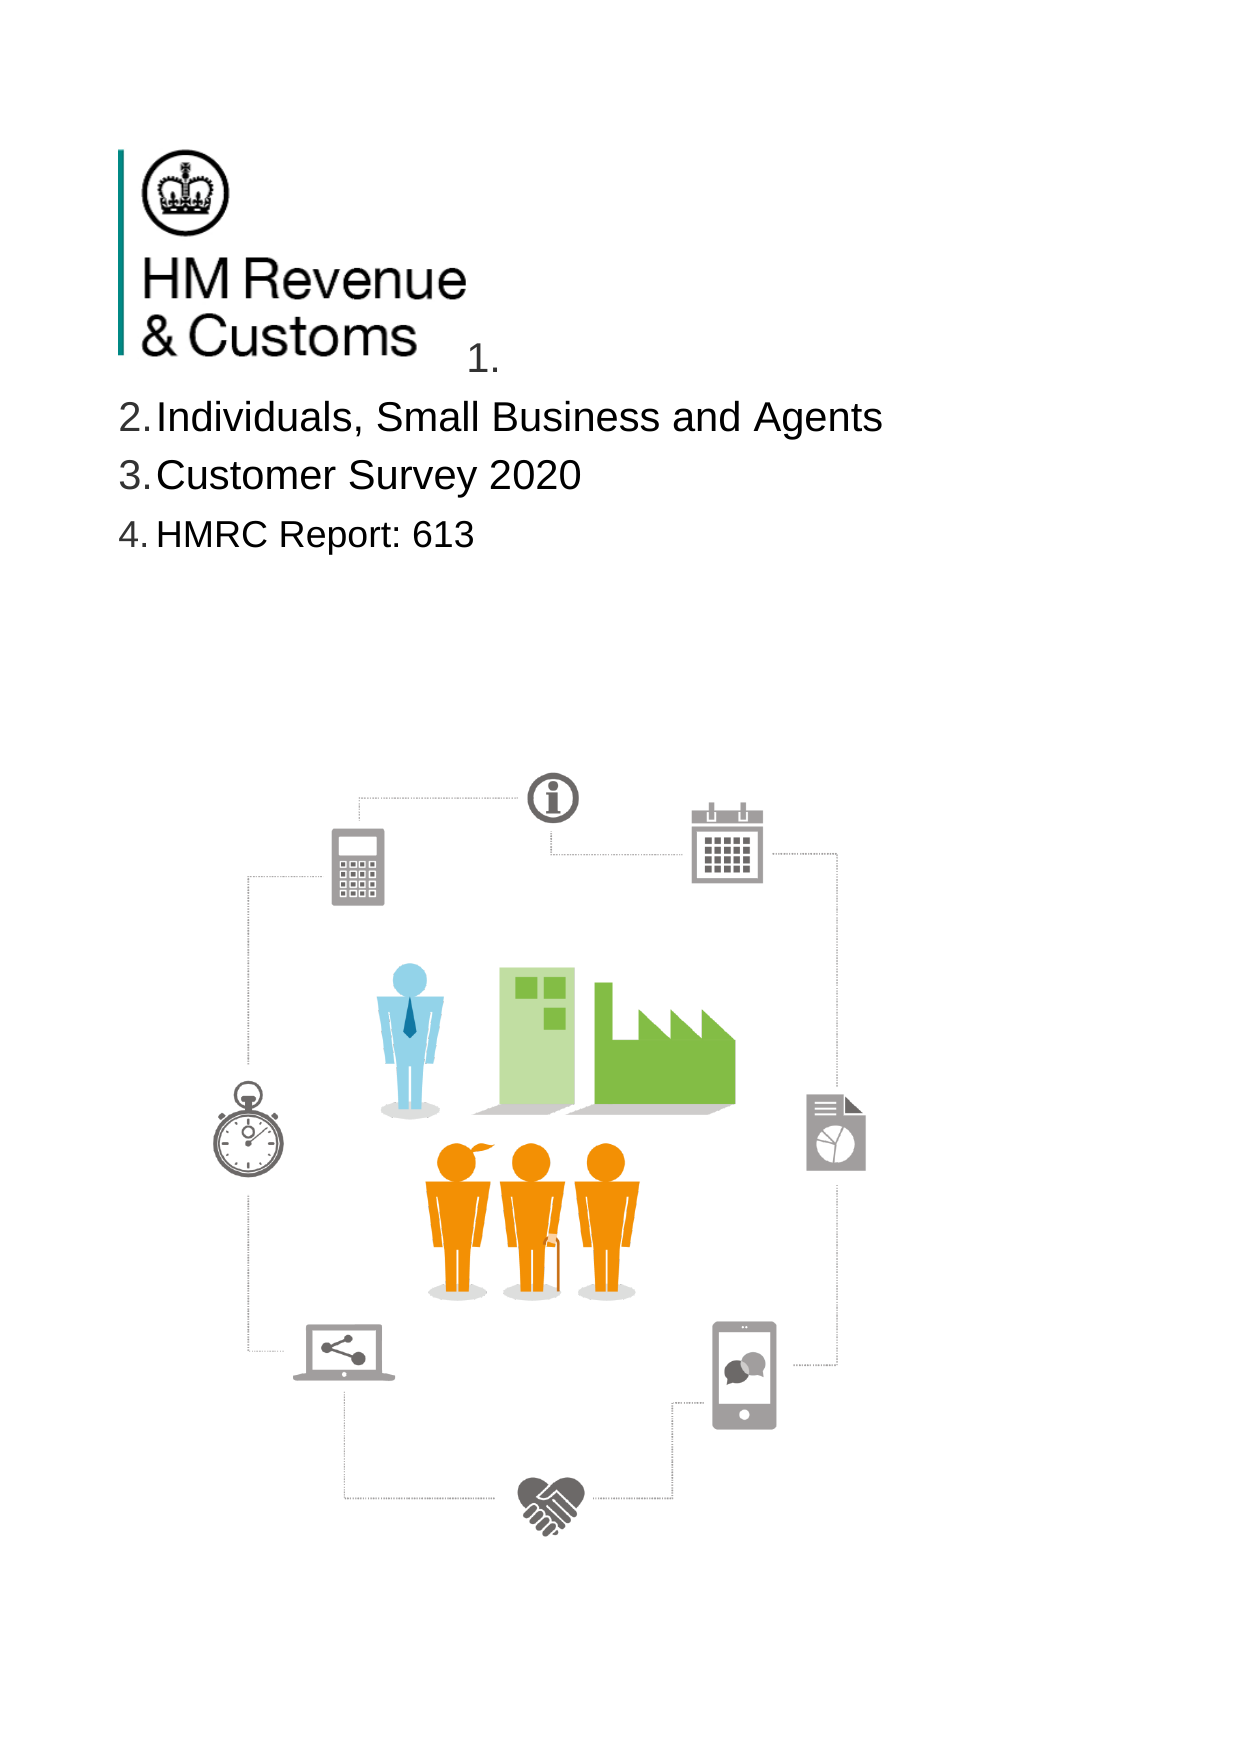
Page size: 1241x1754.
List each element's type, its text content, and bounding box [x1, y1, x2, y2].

title Customer Survey 2020 [466, 468, 1122, 495]
title Individuals, Small Business and Agents [118, 409, 798, 436]
title Individuals, Small Business and Agents [800, 409, 1122, 436]
title HMRC Report: 613 [118, 526, 1122, 553]
title Customer Survey 2020 [118, 468, 465, 495]
